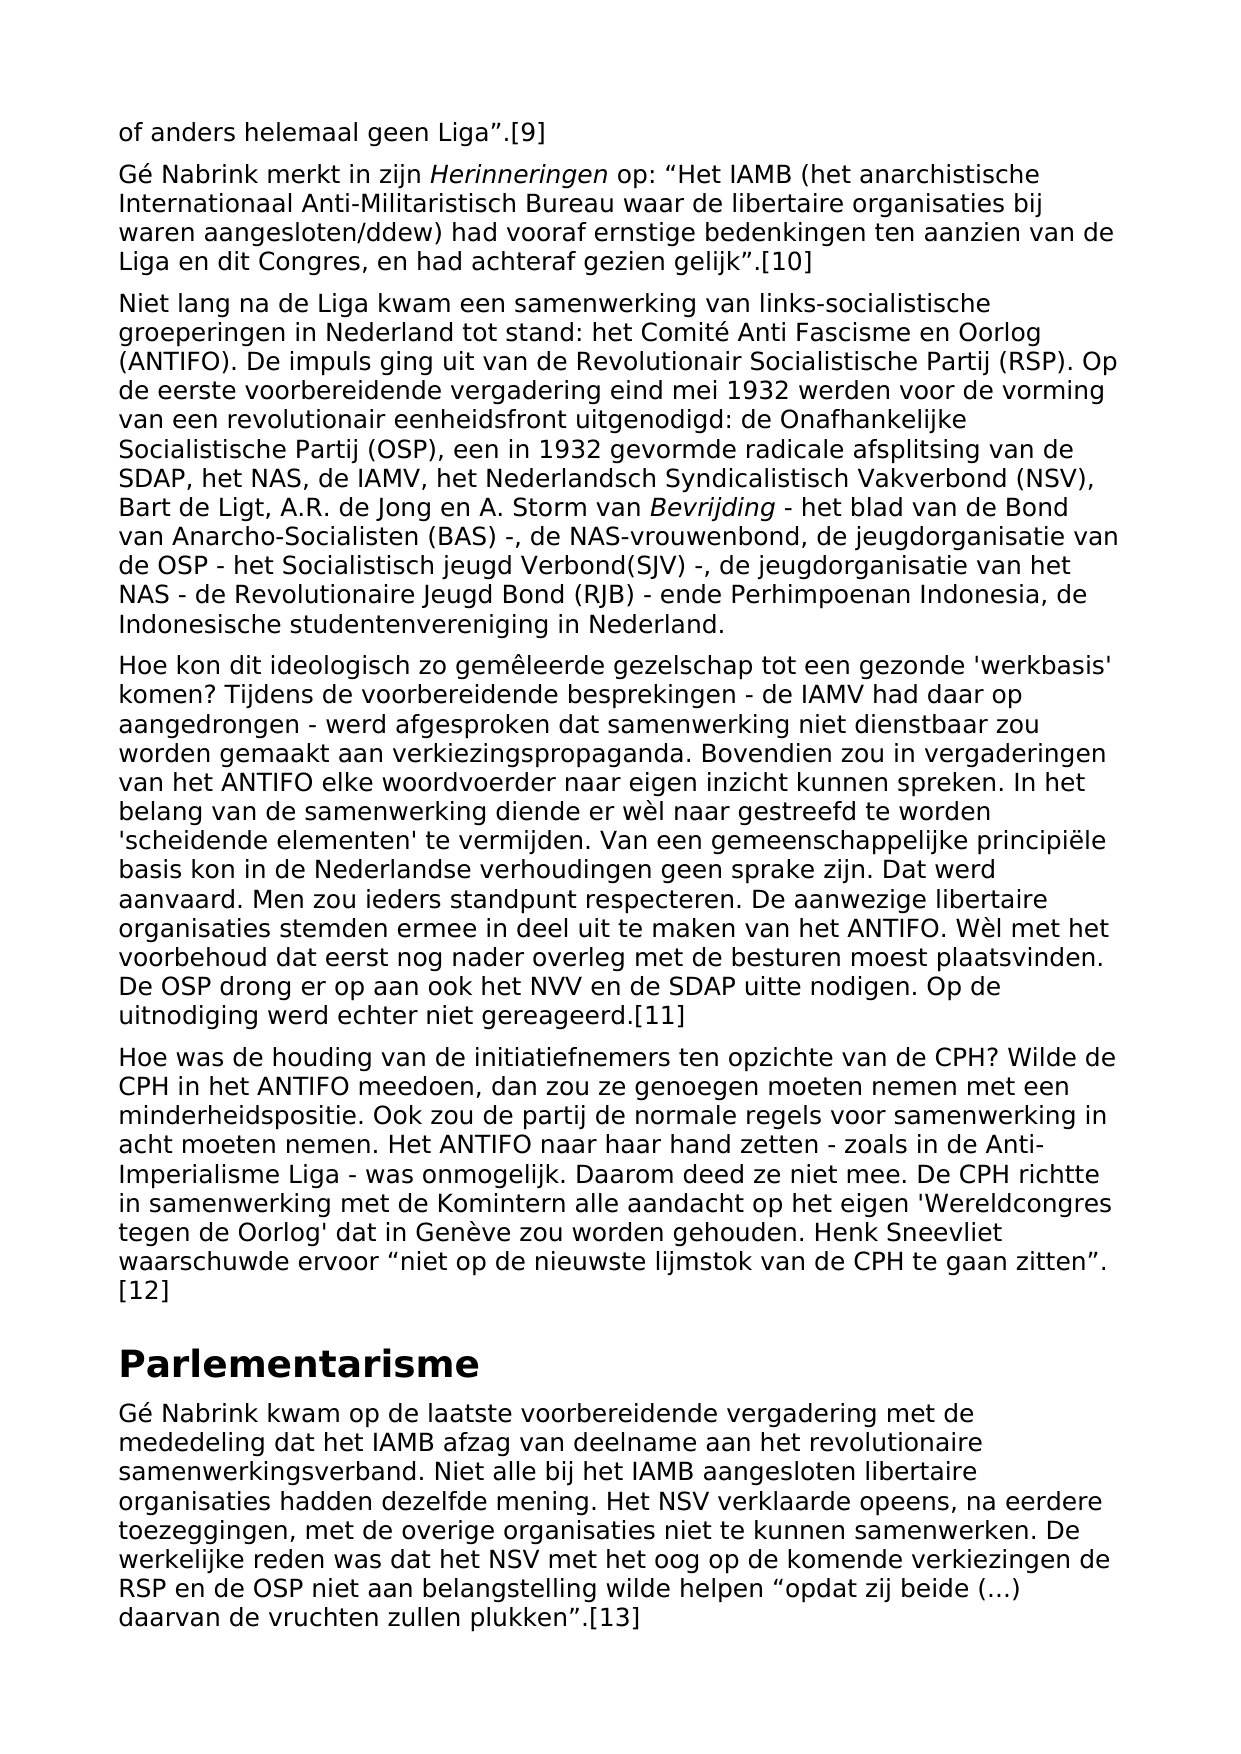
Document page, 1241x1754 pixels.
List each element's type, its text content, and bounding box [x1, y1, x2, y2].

text Gé Nabrink kwam op de laatste voorbereidende vergadering met de mededeling dat het IAMB afzag van deelname aan het revolutionaire samenwerkingsverband. Niet alle bij het IAMB aangesloten libertaire organisaties hadden dezelfde mening. Het NSV verklaarde opeens, na eerdere toezeggingen, met de overige organisaties niet te kunnen samenwerken. De werkelijke reden was dat het NSV met het oog op de komende verkiezingen de RSP en de OSP niet aan belangstelling wilde helpen “opdat zij beide (...) daarvan de vruchten zullen plukken”.[13] [118, 1399, 1122, 1633]
text Niet lang na de Liga kwam een samenwerking van links-socialistische groeperingen in Nederland tot stand: het Comité Anti Fascisme en Oorlog (ANTIFO). De impuls ging uit van de Revolutionair Socialistische Partij (RSP). Op de eerste voorbereidende vergadering eind mei 1932 werden voor de vorming van een revolutionair eenheidsfront uitgenodigd: de Onafhankelijke Socialistische Partij (OSP), een in 1932 gevormde radicale afsplitsing van de SDAP, het NAS, de IAMV, het Nederlandsch Syndicalistisch Vakverbond (NSV), Bart de Ligt, A.R. de Jong en A. Storm van Bevrijding - het blad van de Bond van Anarcho-Socialisten (BAS) -, de NAS-vrouwenbond, de jeugdorganisatie van de OSP - het Socialistisch jeugd Verbond(SJV) -, de jeugdorganisatie van het NAS - de Revolutionaire Jeugd Bond (RJB) - ende Perhimpoenan Indonesia, de Indonesische studentenvereniging in Nederland. [118, 289, 1122, 639]
text Hoe was de houding van de initiatiefnemers ten opzichte van de CPH? Wilde de CPH in het ANTIFO meedoen, dan zou ze genoegen moeten nemen met een minderheidspositie. Ook zou de partij de normale regels voor samenwerking in acht moeten nemen. Het ANTIFO naar haar hand zetten - zoals in de Anti-Imperialisme Liga - was onmogelijk. Daarom deed ze niet mee. De CPH richtte in samenwerking met de Komintern alle aandacht op het eigen 'Wereldcongres tegen de Oorlog' dat in Genève zou worden gehouden. Henk Sneevliet waarschuwde ervoor “niet op de nieuwste lijmstok van de CPH te gaan zitten”.[12] [118, 1043, 1122, 1306]
text Hoe kon dit ideologisch zo gemêleerde gezelschap tot een gezonde 'werkbasis' komen? Tijdens de voorbereidende besprekingen - de IAMV had daar op aangedrongen - werd afgesproken dat samenwerking niet dienstbaar zou worden gemaakt aan verkiezingspropaganda. Bovendien zou in vergaderingen van het ANTIFO elke woordvoerder naar eigen inzicht kunnen spreken. In het belang van de samenwerking diende er wèl naar gestreefd te worden 'scheidende elementen' te vermijden. Van een gemeenschappelijke principiële basis kon in de Nederlandse verhoudingen geen sprake zijn. Dat werd aanvaard. Men zou ieders standpunt respecteren. De aanwezige libertaire organisaties stemden ermee in deel uit te maken van het ANTIFO. Wèl met het voorbehoud dat eerst nog nader overleg met de besturen moest plaatsvinden. De OSP drong er op aan ook het NVV en de SDAP uitte nodigen. Op de uitnodiging werd echter niet gereageerd.[11] [118, 651, 1122, 1031]
text Gé Nabrink merkt in zijn Herinneringen op: “Het IAMB (het anarchistische Internationaal Anti-Militaristisch Bureau waar de libertaire organisaties bij waren aangesloten/ddew) had vooraf ernstige bedenkingen ten aanzien van de Liga en dit Congres, en had achteraf gezien gelijk”.[10] [118, 160, 1122, 276]
subtitle Parlementarisme [118, 1343, 1122, 1387]
text of anders helemaal geen Liga”.[9] [118, 118, 1122, 147]
